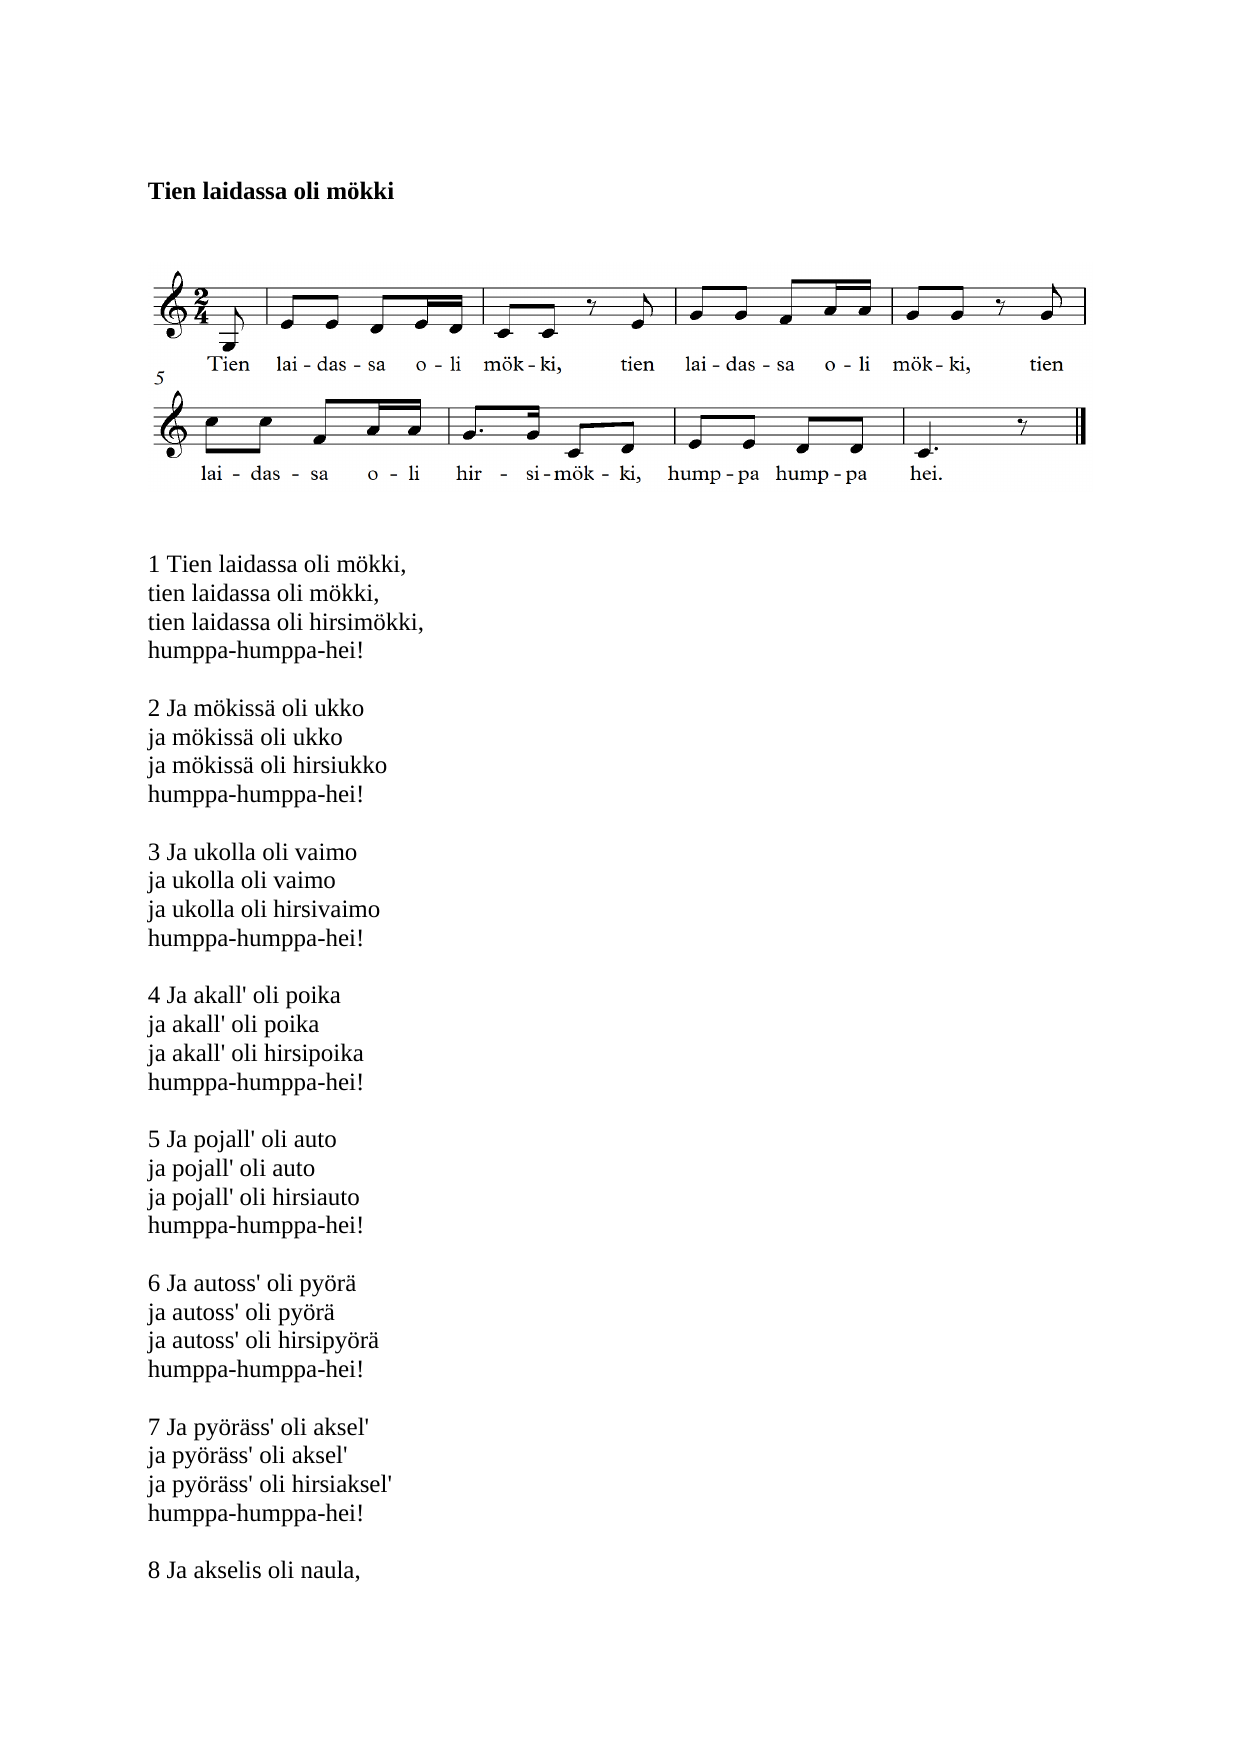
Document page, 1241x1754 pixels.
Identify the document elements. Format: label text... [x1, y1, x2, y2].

subtitle Tien laidassa oli mökki [148, 176, 1093, 205]
text 1 Tien laidassa oli mökki, tien laidassa oli mökki, tien laidassa oli hirsimökki, humppa-humppa-hei! 2 Ja mökissä oli ukko ja mökissä oli ukko ja mökissä oli hirsiukko humppa-humppa-hei! 3 Ja ukolla oli vaimo ja ukolla oli vaimo ja ukolla oli hirsivaimo humppa-humppa-hei! [148, 549, 1093, 981]
text 4 Ja akall' oli poika ja akall' oli poika ja akall' oli hirsipoika humppa-humppa-hei! 5 Ja pojall' oli auto ja pojall' oli auto ja pojall' oli hirsiauto humppa-humppa-hei! 6 Ja autoss' oli pyörä ja autoss' oli pyörä ja autoss' oli hirsipyörä humppa-humppa-hei! 7 Ja pyöräss' oli aksel' ja pyöräss' oli aksel' ja pyöräss' oli hirsiaksel' humppa-humppa-hei! 8 Ja akselis oli naula, [148, 981, 1093, 1584]
picture [147, 262, 1093, 492]
